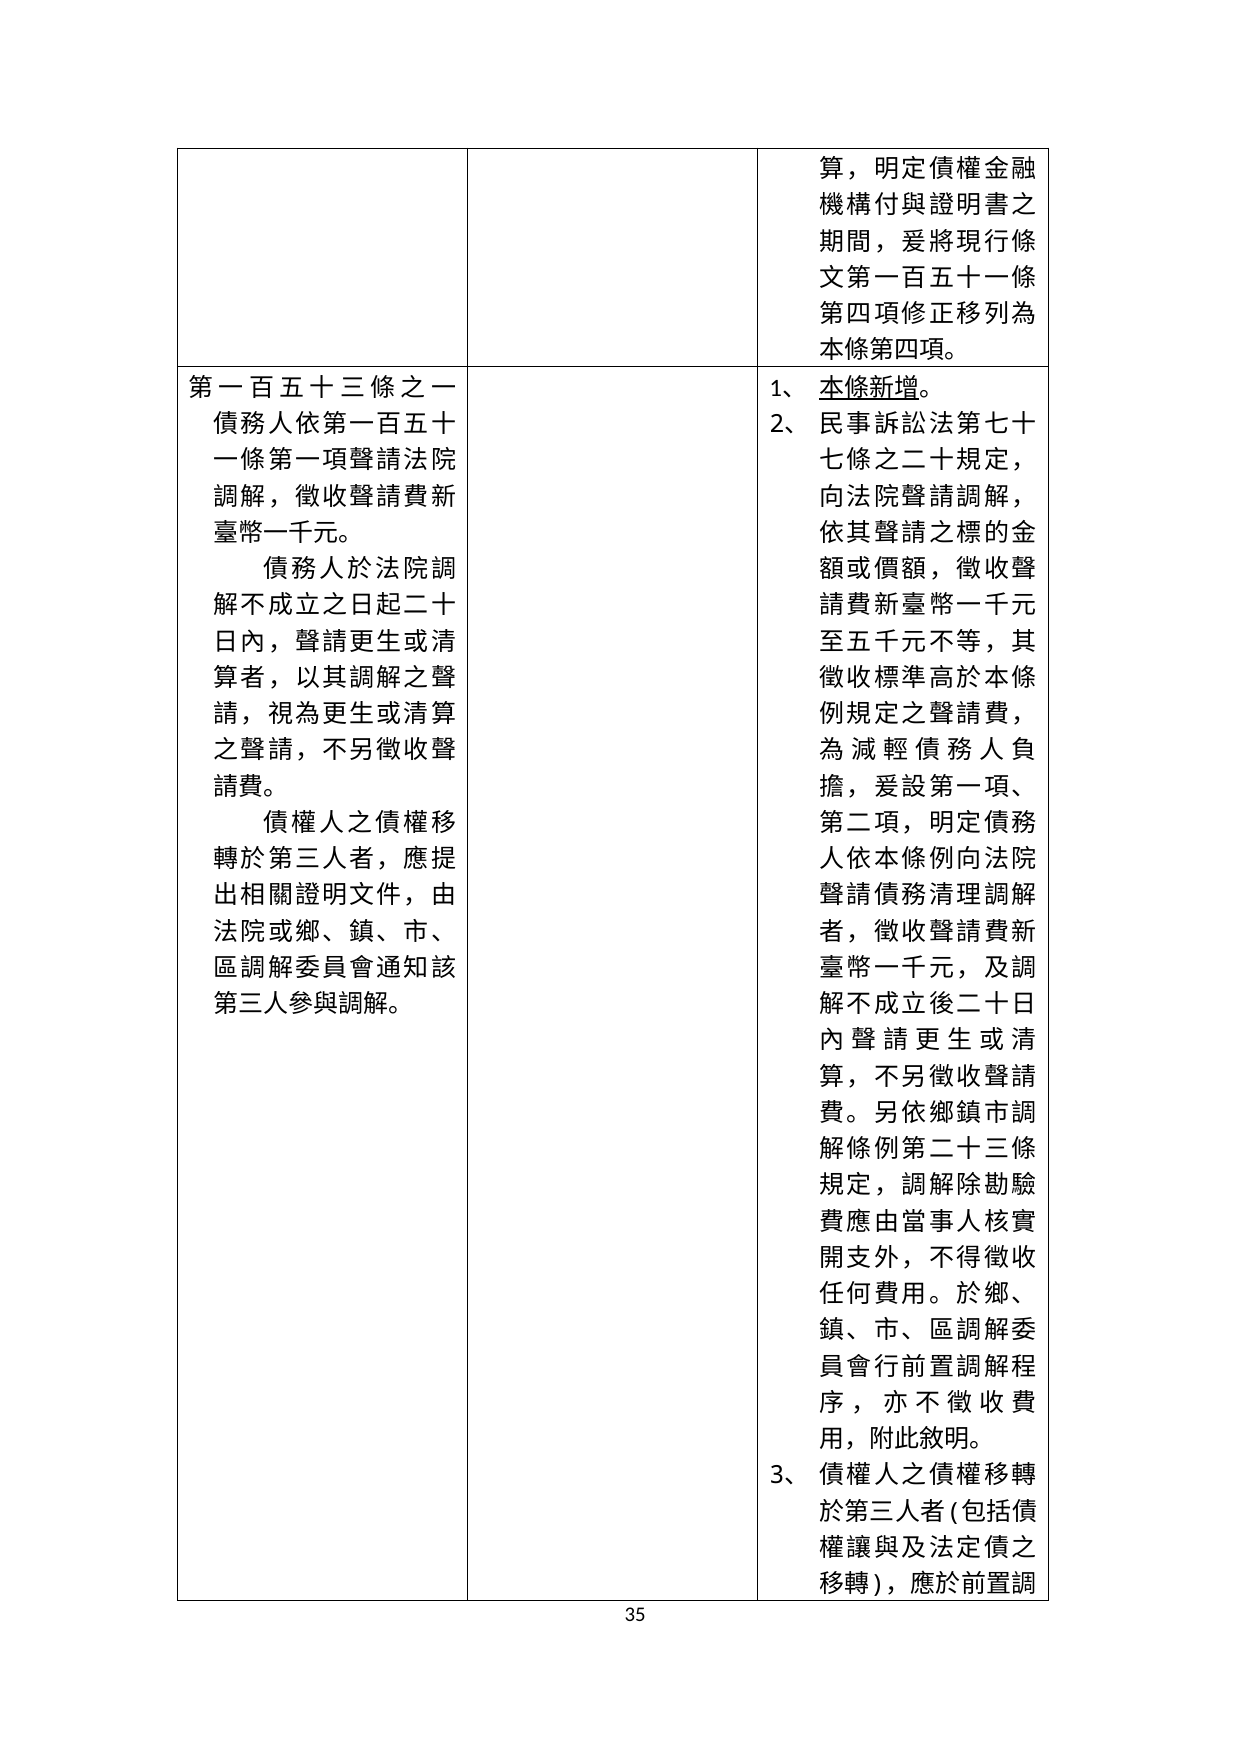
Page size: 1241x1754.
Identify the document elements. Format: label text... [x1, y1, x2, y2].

table_cell 算，明定債權金融機構付與證明書之期間，爰將現行條文第一百五十一條第四項修正移列為本條第四項。 [758, 149, 1048, 366]
table_cell 本條新增。 民事訴訟法第七十七條之二十規定，向法院聲請調解，依其聲請之標的金額或價額，徵收聲請費新臺幣一千元至五千元不等，其徵收標準高於本條例規定之聲請費，為減輕債務人負擔，爰設第一項、第二項，明定債務人依本條例向法院聲請債務清理調解者，徵收聲請費新臺幣一千元，及調解不成立後二十日內聲請更生或清算，不另徵收聲請費。另依鄉鎮市調解條例第二十三條規定，調解除勘驗費應由當事人核實開支外，不得徵收任何費用。於鄉、鎮、市、區調解委員會行前置調解程序，亦不徵收費用，附此敘明。 債權人之債權移轉於第三人者(包括債權讓與及法定債之移轉)，應於前置調 [758, 367, 1048, 1600]
table_cell [178, 149, 467, 366]
table_cell [468, 367, 757, 1600]
table_cell [468, 149, 757, 366]
table_cell 第一百五十三條之一 債務人依第一百五十一條第一項聲請法院調解，徵收聲請費新臺幣一千元。 債務人於法院調解不成立之日起二十日內，聲請更生或清算者，以其調解之聲請，視為更生或清算之聲請，不另徵收聲請費。 債權人之債權移轉於第三人者，應提出相關證明文件，由法院或鄉、鎮、市、區調解委員會通知該第三人參與調解。 [178, 367, 467, 1600]
